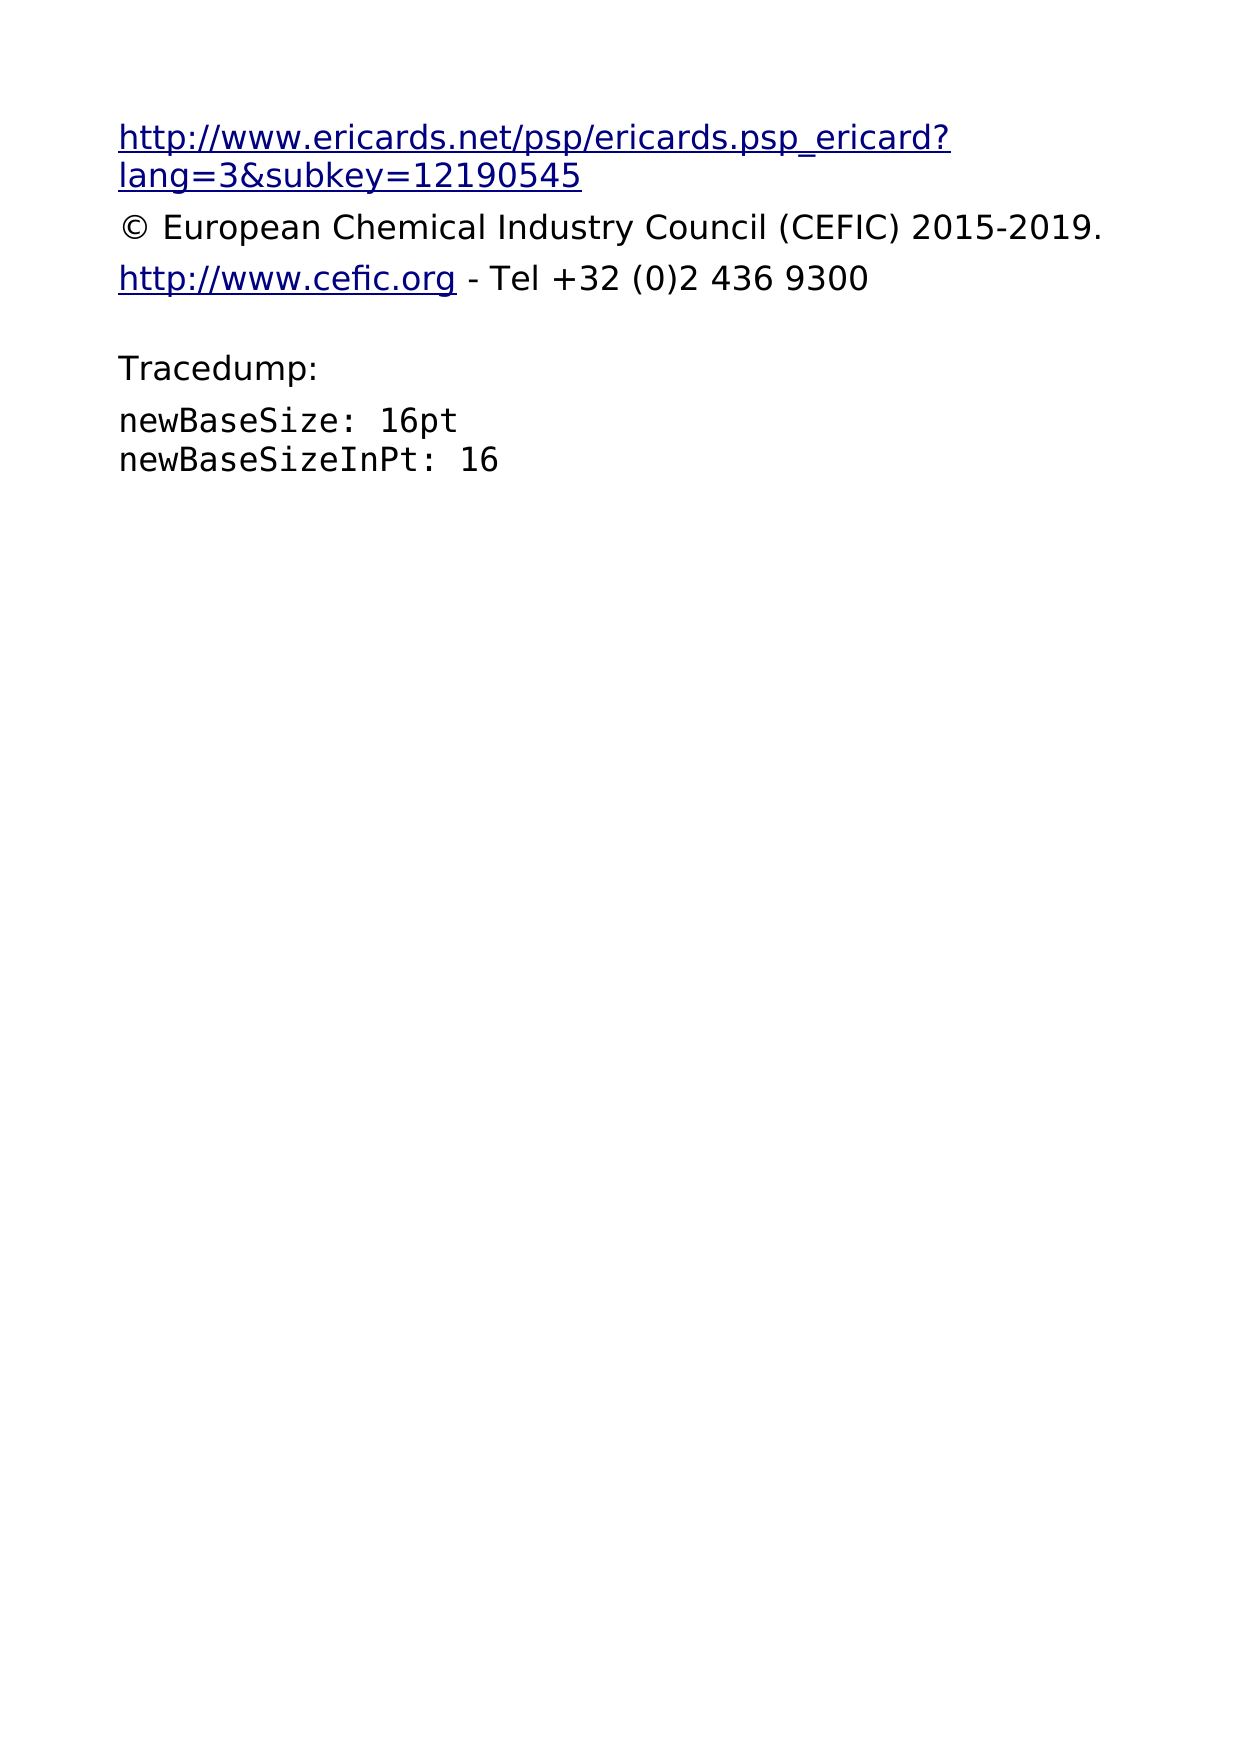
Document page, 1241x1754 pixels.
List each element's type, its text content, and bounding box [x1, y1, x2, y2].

text http://www.ericards.net/psp/ericards.psp_ericard?lang=3&subkey=12190545 [118, 118, 1122, 196]
text Tracedump: [118, 311, 1122, 389]
text © European Chemical Industry Council (CEFIC) 2015-2019. [118, 208, 1122, 247]
text http://www.cefic.org - Tel +32 (0)2 436 9300 [118, 260, 1122, 298]
text newBaseSize: 16pt newBaseSizeInPt: 16 [118, 401, 1122, 479]
